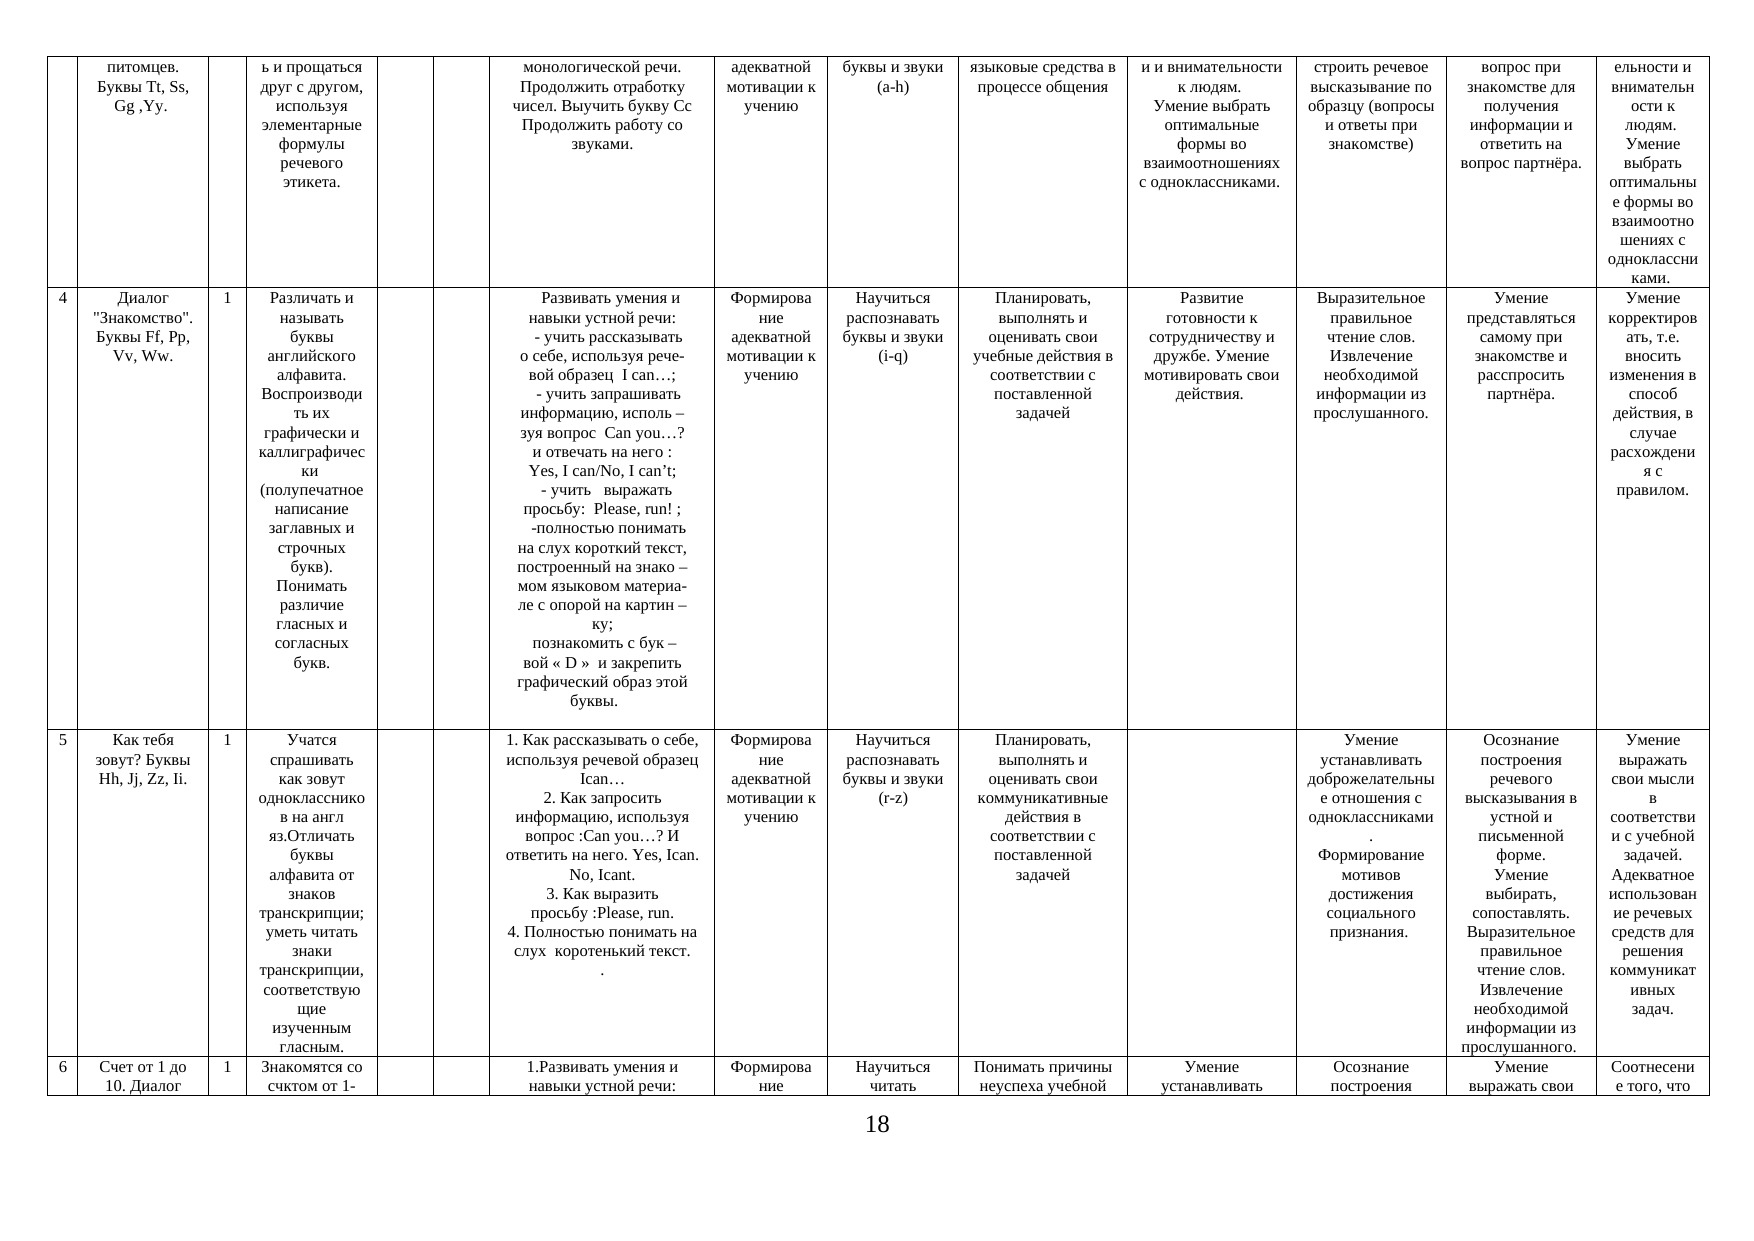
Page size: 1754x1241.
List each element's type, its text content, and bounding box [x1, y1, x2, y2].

table_cell 1 [209, 288, 246, 729]
table_cell Осознание построения [1297, 1057, 1446, 1095]
table_cell Выразительное правильное чтение слов. Извлечение необходимой информации из прослушанного. [1297, 288, 1446, 729]
table_cell Соотнесение того, что [1597, 1057, 1709, 1095]
table_cell [434, 1057, 489, 1095]
table_cell Развитие готовности к сотрудничеству и дружбе. Умение мотивировать свои действия. [1128, 288, 1296, 729]
table_cell [378, 730, 433, 1056]
table_cell [434, 57, 489, 287]
table_cell строить речевое высказывание по образцу (вопросы и ответы при знакомстве) [1297, 57, 1446, 287]
table_cell монологической речи. Продолжить отработку чисел. Выучить букву Сс Продолжить работу со звуками. [490, 57, 714, 287]
table_cell Умение выражать свои мысли в соответствии с учебной задачей. Адекватное использование речевых средств для решения коммуникативных задач. [1597, 730, 1709, 1056]
table_cell ельности и внимательности к людям. Умение выбрать оптимальные формы во взаимоотношениях с одноклассниками. [1597, 57, 1709, 287]
table_cell 1 [209, 1057, 246, 1095]
table_cell Научиться распознавать буквы и звуки (r-z) [828, 730, 958, 1056]
table_cell Умение корректировать, т.е. вносить изменения в способ действия, в случае расхождения с правилом. [1597, 288, 1709, 729]
table_cell Умение выражать свои [1447, 1057, 1596, 1095]
table_cell 4 [48, 288, 77, 729]
table_cell [378, 57, 433, 287]
table_cell Умение устанавливать [1128, 1057, 1296, 1095]
table_cell [1128, 730, 1296, 1056]
table_cell [378, 1057, 433, 1095]
table_cell 5 [48, 730, 77, 1056]
table_cell [434, 730, 489, 1056]
table_cell Как тебя зовут? Буквы Hh, Jj, Zz, Ii. [78, 730, 208, 1056]
table_cell [48, 57, 77, 287]
table_cell [378, 288, 433, 729]
table_cell Понимать причины неуспеха учебной [959, 1057, 1127, 1095]
table_cell и и внимательности к людям. Умение выбрать оптимальные формы во взаимоотношениях с одноклассниками. [1128, 57, 1296, 287]
table_cell Формирование адекватной мотивации к учению [715, 730, 827, 1056]
table_cell 1. Как рассказывать о себе, используя речевой образец Ican… 2. Как запросить информацию, используя вопрос :Can you…? И ответить на него. Yes, Ican. No, Icant. 3. Как выразить просьбу :Please, run. 4. Полностью понимать на слух коротенький текст. . [490, 730, 714, 1056]
table_cell Счет от 1 до 10. Диалог [78, 1057, 208, 1095]
table_cell питомцев. Буквы Tt, Ss, Gg ,Yy. [78, 57, 208, 287]
table_cell Знакомятся со счктом от 1- [247, 1057, 377, 1095]
table_cell Диалог "Знакомство".Буквы Ff, Pp, Vv, Ww. [78, 288, 208, 729]
table_cell 1 [209, 730, 246, 1056]
table_cell [209, 57, 246, 287]
table_cell Планировать, выполнять и оценивать свои коммуникативные действия в соответствии с поставленной задачей [959, 730, 1127, 1056]
table_cell Формирование [715, 1057, 827, 1095]
table_cell [434, 288, 489, 729]
table_cell Осознание построения речевого высказывания в устной и письменной форме. Умение выбирать, сопоставлять. Выразительное правильное чтение слов. Извлечение необходимой информации из прослушанного. [1447, 730, 1596, 1056]
table_cell Научиться читать [828, 1057, 958, 1095]
table_cell вопрос при знакомстве для получения информации и ответить на вопрос партнёра. [1447, 57, 1596, 287]
table_cell Планировать, выполнять и оценивать свои учебные действия в соответствии с поставленной задачей [959, 288, 1127, 729]
table_cell Различать и называть буквы английского алфавита. Воспроизводить их графически и каллиграфически (полупечатное написание заглавных и строчных букв). Понимать различие гласных и согласных букв. [247, 288, 377, 729]
table_cell адекватной мотивации к учению [715, 57, 827, 287]
table_cell 1.Развивать умения и навыки устной речи: [490, 1057, 714, 1095]
table_cell 6 [48, 1057, 77, 1095]
table_cell Научиться распознавать буквы и звуки (i-q) [828, 288, 958, 729]
table_cell Умение представляться самому при знакомстве и расспросить партнёра. [1447, 288, 1596, 729]
table_cell языковые средства в процессе общения [959, 57, 1127, 287]
table_cell Формирование адекватной мотивации к учению [715, 288, 827, 729]
table_cell Учатся спрашивать как зовут одноклассников на англ яз.Отличать буквы алфавита от знаков транскрипции; уметь читать знаки транскрипции, соответствующие изученным гласным. [247, 730, 377, 1056]
table_cell Развивать умения и навыки устной речи: - учить рассказывать о себе, используя рече- вой образец I can…; - учить запрашивать информацию, исполь – зуя вопрос Can you…? и отвечать на него : Yes, I can/No, I can’t; - учить выражать просьбу: Please, run! ; -полностью понимать на слух короткий текст, построенный на знако – мом языковом материа- ле с опорой на картин – ку; познакомить с бук – вой « D » и закрепить графический образ этой буквы. [490, 288, 714, 729]
table_cell буквы и звуки (a-h) [828, 57, 958, 287]
table_cell Умение устанавливать доброжелательные отношения с одноклассниками. Формирование мотивов достижения социального признания. [1297, 730, 1446, 1056]
table_cell ь и прощаться друг с другом, используя элементарные формулы речевого этикета. [247, 57, 377, 287]
